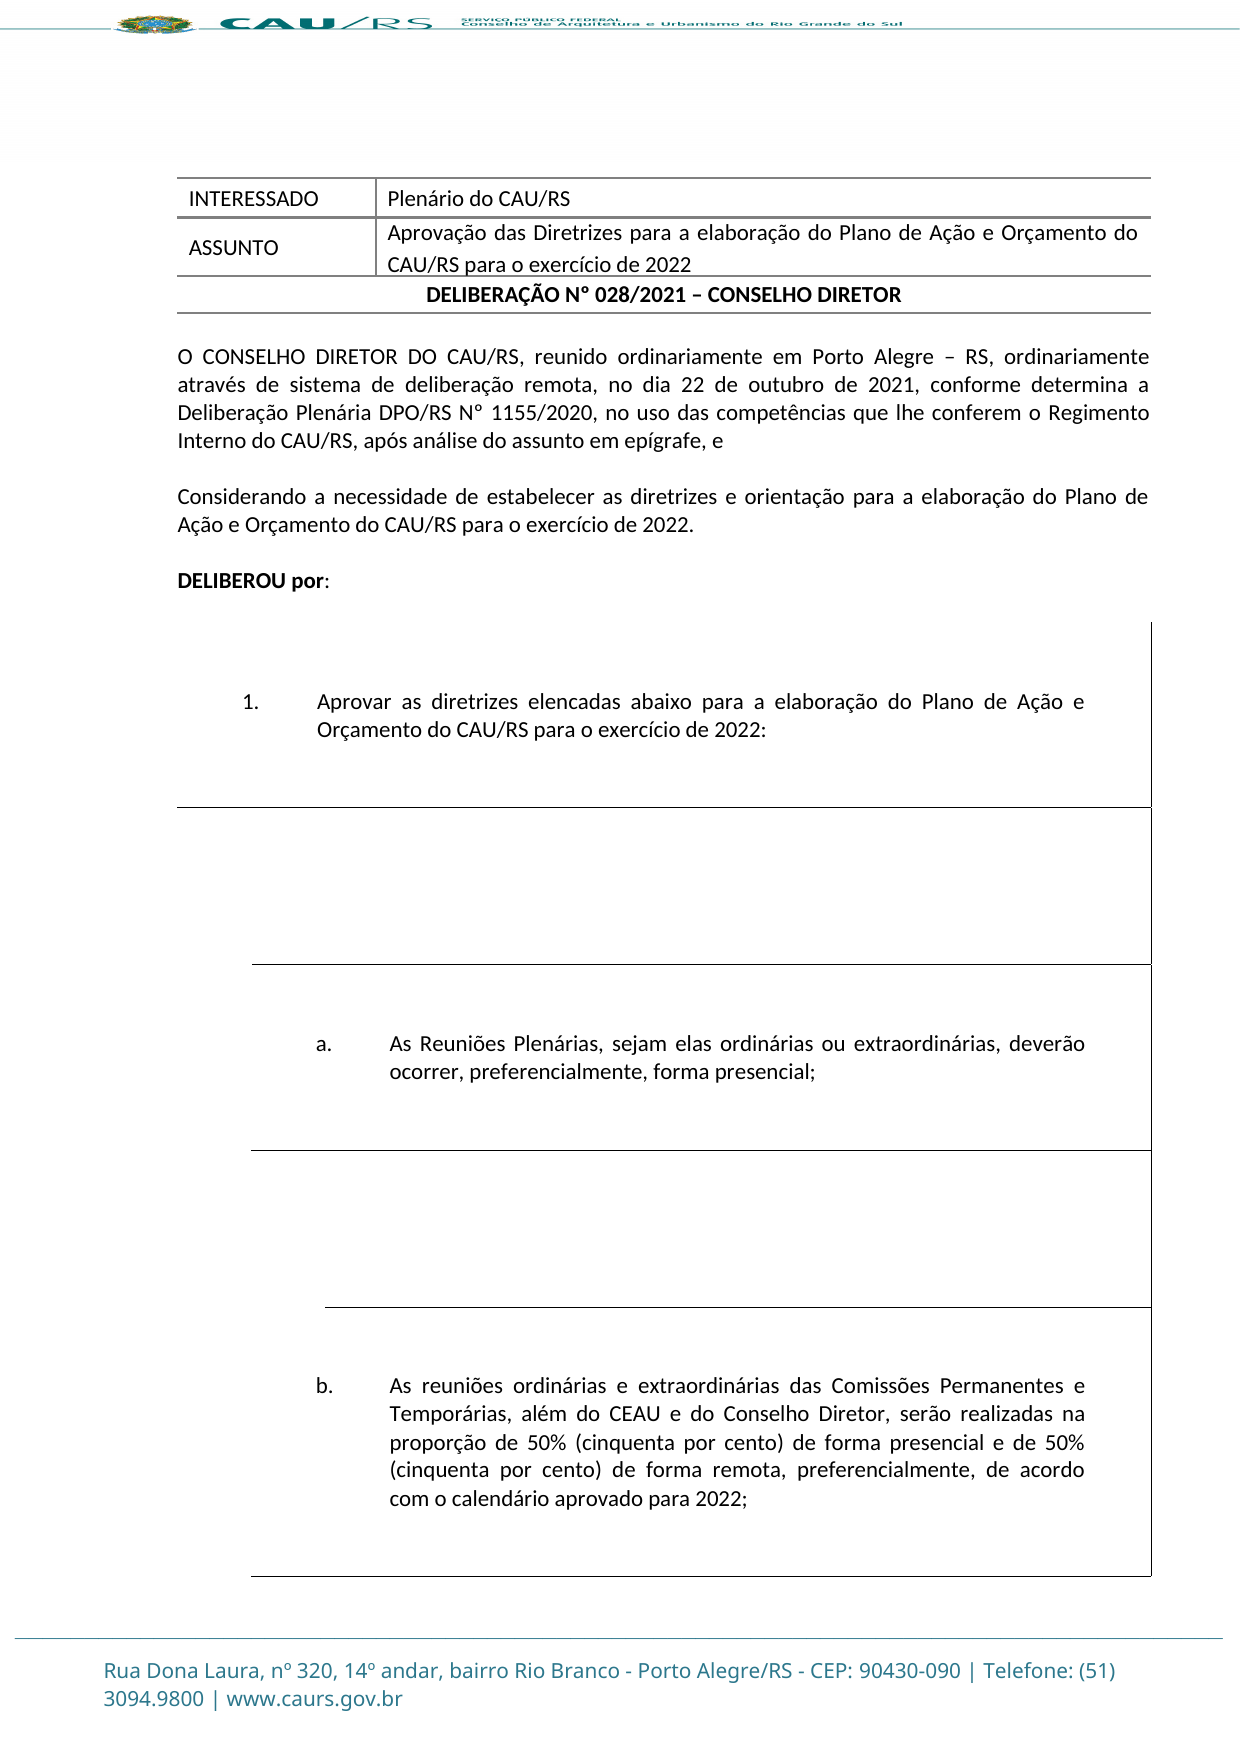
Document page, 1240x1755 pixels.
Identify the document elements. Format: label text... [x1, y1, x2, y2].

table_header Plenário do CAU/RS [377, 179, 1151, 216]
list Aprovar as diretrizes elencadas abaixo para a elaboração do Plano de Ação e Orçamento do CAU/RS para o exercício de 2022: [177, 622, 1151, 807]
list As Reuniões Plenárias, sejam elas ordinárias ou extraordinárias, deverão ocorrer, preferencialmente, forma presencial; [251, 964, 1151, 1150]
list As reuniões ordinárias e extraordinárias das Comissões Permanentes e Temporárias, além do CEAU e do Conselho Diretor, serão realizadas na proporção de 50% (cinquenta por cento) de forma presencial e de 50% (cinquenta por cento) de forma remota, preferencialmente, de acordo com o calendário aprovado para 2022; [251, 1307, 1151, 1576]
text O CONSELHO DIRETOR DO CAU/RS, reunido ordinariamente em Porto Alegre – RS, ordinariamente através de sistema de deliberação remota, no dia 22 de outubro de 2021, conforme determina a Deliberação Plenária DPO/RS Nº 1155/2020, no uso das competências que lhe conferem o Regimento Interno do CAU/RS, após análise do assunto em epígrafe, e [177, 342, 1151, 454]
text DELIBEROU por: [177, 566, 1151, 594]
table_header INTERESSADO [177, 179, 375, 216]
table_cell DELIBERAÇÃO Nº 028/2021 – CONSELHO DIRETOR [177, 277, 1151, 312]
table_cell Aprovação das Diretrizes para a elaboração do Plano de Ação e Orçamento do CAU/RS para o exercício de 2022 [377, 219, 1151, 275]
table_cell ASSUNTO [177, 219, 375, 275]
text Considerando a necessidade de estabelecer as diretrizes e orientação para a elaboração do Plano de Ação e Orçamento do CAU/RS para o exercício de 2022. [177, 482, 1151, 538]
